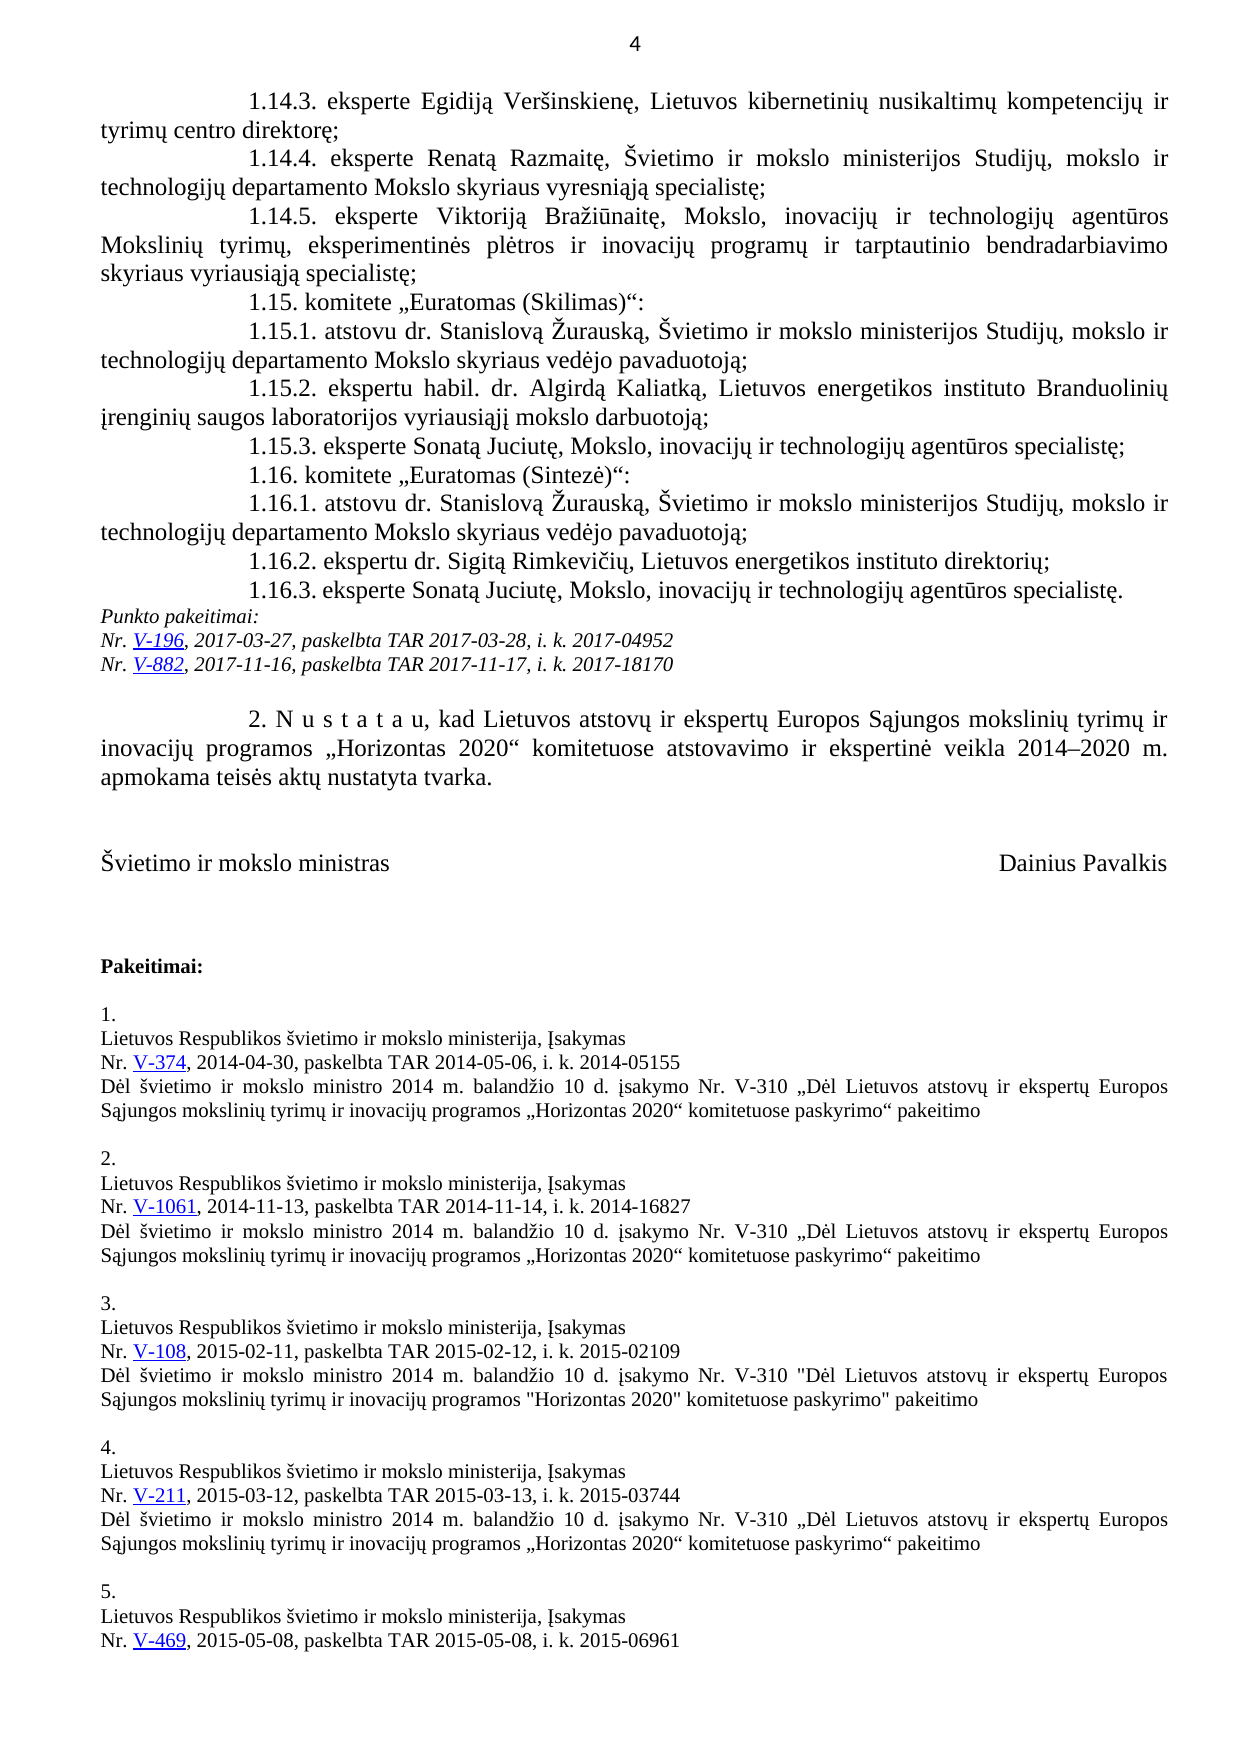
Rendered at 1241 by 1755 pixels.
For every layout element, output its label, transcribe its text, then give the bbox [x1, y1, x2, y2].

text Nr. V-374, 2014-04-30, paskelbta TAR 2014-05-06, i. k. 2014-05155 [100, 1050, 1169, 1074]
text Dėl švietimo ir mokslo ministro 2014 m. balandžio 10 d. įsakymo Nr. V-310 „Dėl Lietuvos atstovų ir ekspertų Europos Sąjungos mokslinių tyrimų ir inovacijų programos „Horizontas 2020“ komitetuose paskyrimo“ pakeitimo [100, 1074, 1169, 1122]
text 1.15.3. eksperte Sonatą Juciutę, Mokslo, inovacijų ir technologijų agentūros specialistę; [100, 431, 1169, 460]
text 3. [100, 1291, 1169, 1315]
text 2. [100, 1146, 1169, 1170]
text 2. N u s t a t a u, kad Lietuvos atstovų ir ekspertų Europos Sąjungos mokslinių tyrimų ir inovacijų programos „Horizontas 2020“ komitetuose atstovavimo ir ekspertinė veikla 2014–2020 m. apmokama teisės aktų nustatyta tvarka. [100, 704, 1169, 791]
text 1.15. komitete „Euratomas (Skilimas)“: [100, 287, 1169, 316]
text Nr. V-108, 2015-02-11, paskelbta TAR 2015-02-12, i. k. 2015-02109 [100, 1339, 1169, 1363]
text 1. [100, 1002, 1169, 1026]
text Nr. V-882, 2017-11-16, paskelbta TAR 2017-11-17, i. k. 2017-18170 [100, 652, 1169, 676]
text 1.16. komitete „Euratomas (Sintezė)“: [100, 460, 1169, 488]
text Lietuvos Respublikos švietimo ir mokslo ministerija, Įsakymas [100, 1026, 1169, 1050]
text Dėl švietimo ir mokslo ministro 2014 m. balandžio 10 d. įsakymo Nr. V-310 „Dėl Lietuvos atstovų ir ekspertų Europos Sąjungos mokslinių tyrimų ir inovacijų programos „Horizontas 2020“ komitetuose paskyrimo“ pakeitimo [100, 1507, 1169, 1555]
text Lietuvos Respublikos švietimo ir mokslo ministerija, Įsakymas [100, 1459, 1169, 1483]
text Nr. V-211, 2015-03-12, paskelbta TAR 2015-03-13, i. k. 2015-03744 [100, 1483, 1169, 1507]
text 5. [100, 1579, 1169, 1603]
text 1.14.4. eksperte Renatą Razmaitę, Švietimo ir mokslo ministerijos Studijų, mokslo ir technologijų departamento Mokslo skyriaus vyresniąją specialistę; [100, 143, 1169, 201]
text Švietimo ir mokslo ministras Dainius Pavalkis [100, 848, 1169, 877]
text 4. [100, 1435, 1169, 1459]
text Lietuvos Respublikos švietimo ir mokslo ministerija, Įsakymas [100, 1315, 1169, 1339]
text Pakeitimai: [100, 954, 1169, 978]
text 1.16.2. ekspertu dr. Sigitą Rimkevičių, Lietuvos energetikos instituto direktorių; [100, 546, 1169, 575]
text Punkto pakeitimai: [100, 603, 1169, 628]
text Nr. V-469, 2015-05-08, paskelbta TAR 2015-05-08, i. k. 2015-06961 [100, 1628, 1169, 1652]
text Lietuvos Respublikos švietimo ir mokslo ministerija, Įsakymas [100, 1170, 1169, 1194]
text 1.16.1. atstovu dr. Stanislovą Žurauską, Švietimo ir mokslo ministerijos Studijų, mokslo ir technologijų departamento Mokslo skyriaus vedėjo pavaduotoją; [100, 488, 1169, 546]
text Nr. V-196, 2017-03-27, paskelbta TAR 2017-03-28, i. k. 2017-04952 [100, 628, 1169, 652]
text 1.14.5. eksperte Viktoriją Bražiūnaitę, Mokslo, inovacijų ir technologijų agentūros Mokslinių tyrimų, eksperimentinės plėtros ir inovacijų programų ir tarptautinio bendradarbiavimo skyriaus vyriausiąją specialistę; [100, 201, 1169, 287]
text 1.14.3. eksperte Egidiją Veršinskienę, Lietuvos kibernetinių nusikaltimų kompetencijų ir tyrimų centro direktorę; [100, 86, 1169, 143]
text Nr. V-1061, 2014-11-13, paskelbta TAR 2014-11-14, i. k. 2014-16827 [100, 1194, 1169, 1218]
text Lietuvos Respublikos švietimo ir mokslo ministerija, Įsakymas [100, 1603, 1169, 1628]
text 1.16.3. eksperte Sonatą Juciutę, Mokslo, inovacijų ir technologijų agentūros specialistę. [100, 575, 1169, 603]
text 1.15.1. atstovu dr. Stanislovą Žurauską, Švietimo ir mokslo ministerijos Studijų, mokslo ir technologijų departamento Mokslo skyriaus vedėjo pavaduotoją; [100, 316, 1169, 373]
text Dėl švietimo ir mokslo ministro 2014 m. balandžio 10 d. įsakymo Nr. V-310 "Dėl Lietuvos atstovų ir ekspertų Europos Sąjungos mokslinių tyrimų ir inovacijų programos "Horizontas 2020" komitetuose paskyrimo" pakeitimo [100, 1363, 1169, 1411]
text Dėl švietimo ir mokslo ministro 2014 m. balandžio 10 d. įsakymo Nr. V-310 „Dėl Lietuvos atstovų ir ekspertų Europos Sąjungos mokslinių tyrimų ir inovacijų programos „Horizontas 2020“ komitetuose paskyrimo“ pakeitimo [100, 1218, 1169, 1267]
text 1.15.2. ekspertu habil. dr. Algirdą Kaliatką, Lietuvos energetikos instituto Branduolinių įrenginių saugos laboratorijos vyriausiąjį mokslo darbuotoją; [100, 373, 1169, 431]
